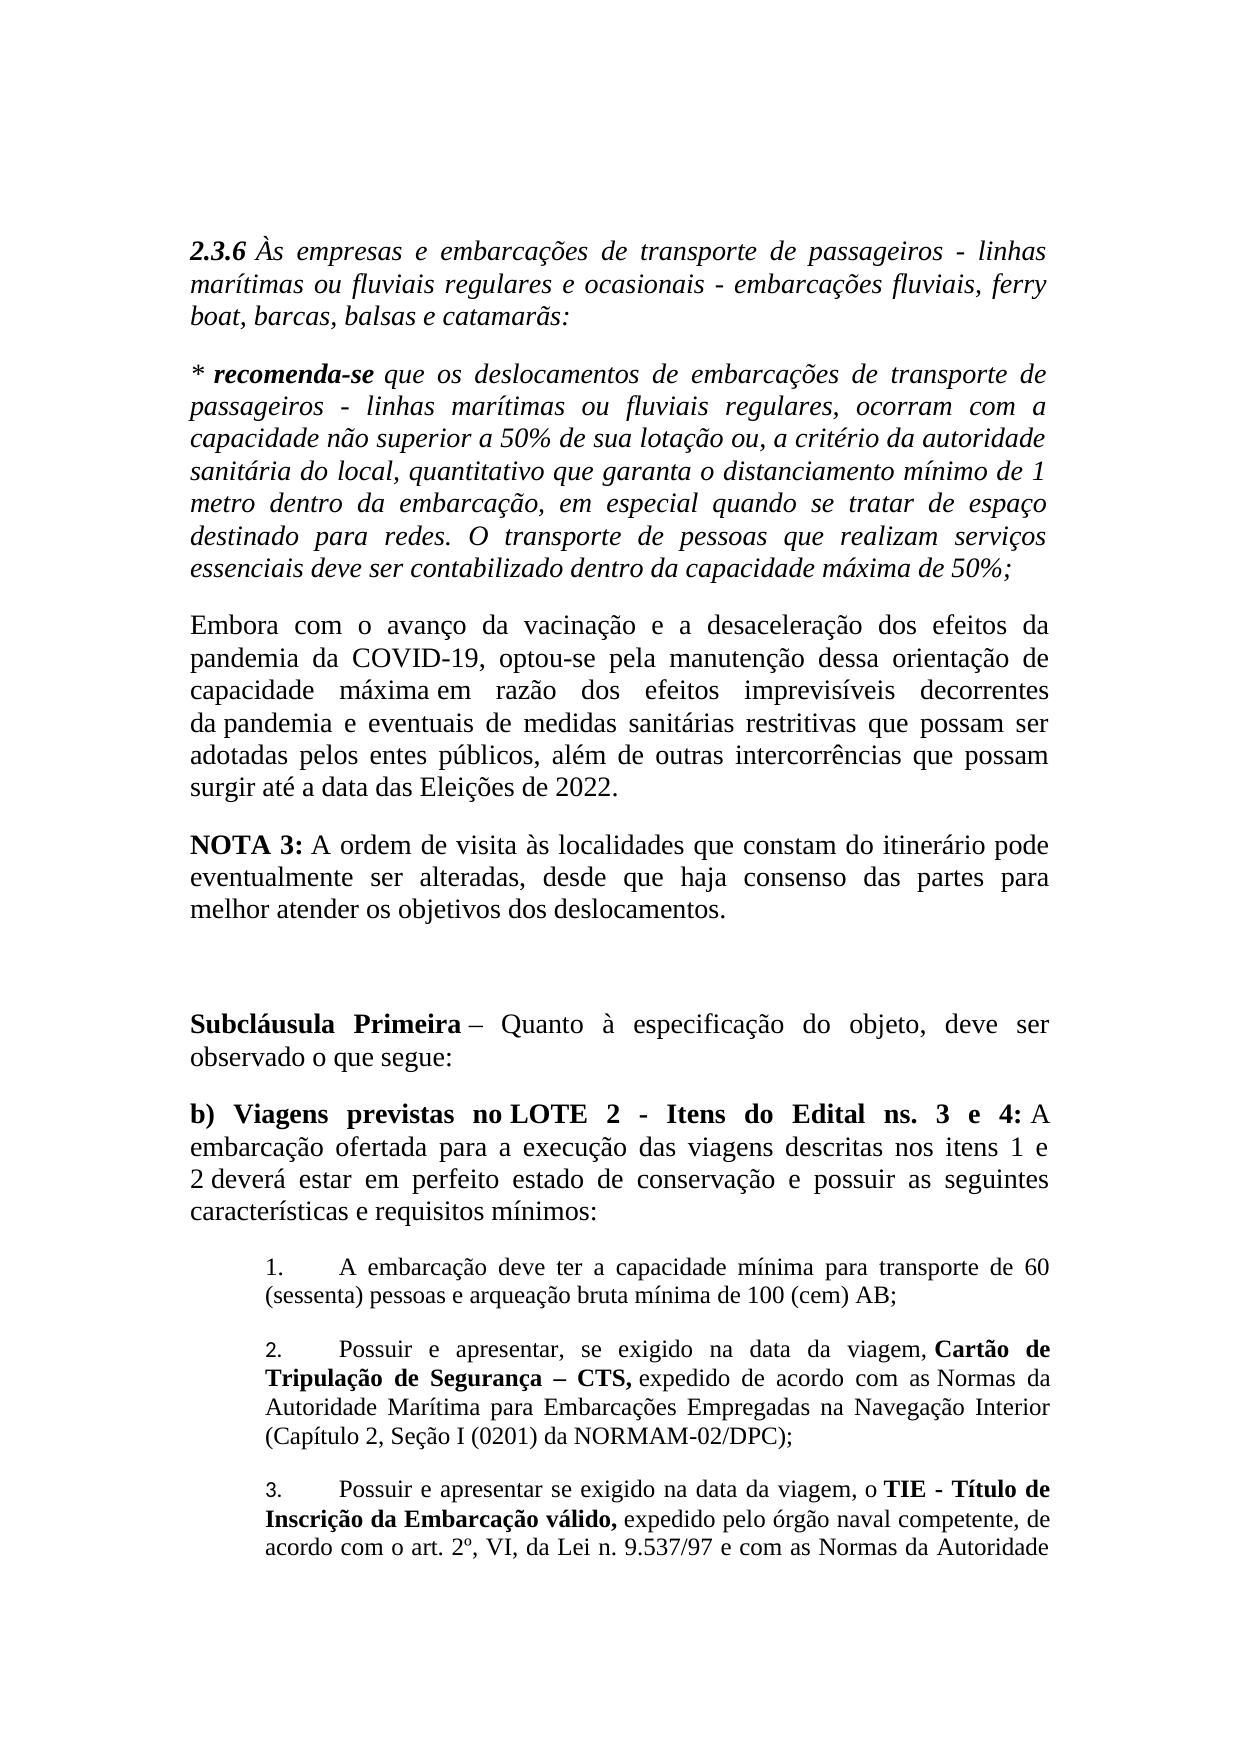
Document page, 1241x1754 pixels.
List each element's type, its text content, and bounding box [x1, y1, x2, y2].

text Embora com o avanço da vacinação e a desaceleração dos efeitos da pandemia da COVID-19, optou-se pela manutenção dessa orientação de capacidade máxima em razão dos efeitos imprevisíveis decorrentes da pandemia e eventuais de medidas sanitárias restritivas que possam ser adotadas pelos entes públicos, além de outras intercorrências que possam surgir até a data das Eleições de 2022. [190, 608, 1051, 803]
list A embarcação deve ter a capacidade mínima para transporte de 60 (sessenta) pessoas e arqueação bruta mínima de 100 (cem) AB; [265, 1252, 1051, 1309]
text NOTA 3: A ordem de visita às localidades que constam do itinerário pode eventualmente ser alteradas, desde que haja consenso das partes para melhor atender os objetivos dos deslocamentos. [190, 828, 1051, 925]
text Subcláusula Primeira – Quanto à especificação do objeto, deve ser observado o que segue: [190, 1007, 1051, 1072]
list Possuir e apresentar se exigido na data da viagem, o TIE - Título de Inscrição da Embarcação válido, expedido pelo órgão naval competente, de acordo com o art. 2º, VI, da Lei n. 9.537/97 e com as Normas da Autoridade Marítima para Embarcações Empregadas na Navegação Interior (Capítulo 1, Seção I (0102) da NORMAM-02/DPC); [265, 1474, 1051, 1561]
text * recomenda-se que os deslocamentos de embarcações de transporte de passageiros - linhas marítimas ou fluviais regulares, ocorram com a capacidade não superior a 50% de sua lotação ou, a critério da autoridade sanitária do local, quantitativo que garanta o distanciamento mínimo de 1 metro dentro da embarcação, em especial quando se tratar de espaço destinado para redes. O transporte de pessoas que realizam serviços essenciais deve ser contabilizado dentro da capacidade máxima de 50%; [190, 357, 1051, 583]
text 2.3.6 Às empresas e embarcações de transporte de passageiros - linhas marítimas ou fluviais regulares e ocasionais - embarcações fluviais, ferry boat, barcas, balsas e catamarãs: [190, 234, 1051, 332]
list Possuir e apresentar, se exigido na data da viagem, Cartão de Tripulação de Segurança – CTS, expedido de acordo com as Normas da Autoridade Marítima para Embarcações Empregadas na Navegação Interior (Capítulo 2, Seção I (0201) da NORMAM-02/DPC); [265, 1334, 1051, 1449]
text b) Viagens previstas no LOTE 2 - Itens do Edital ns. 3 e 4: A embarcação ofertada para a execução das viagens descritas nos itens 1 e 2 deverá estar em perfeito estado de conservação e possuir as seguintes características e requisitos mínimos: [190, 1097, 1051, 1227]
